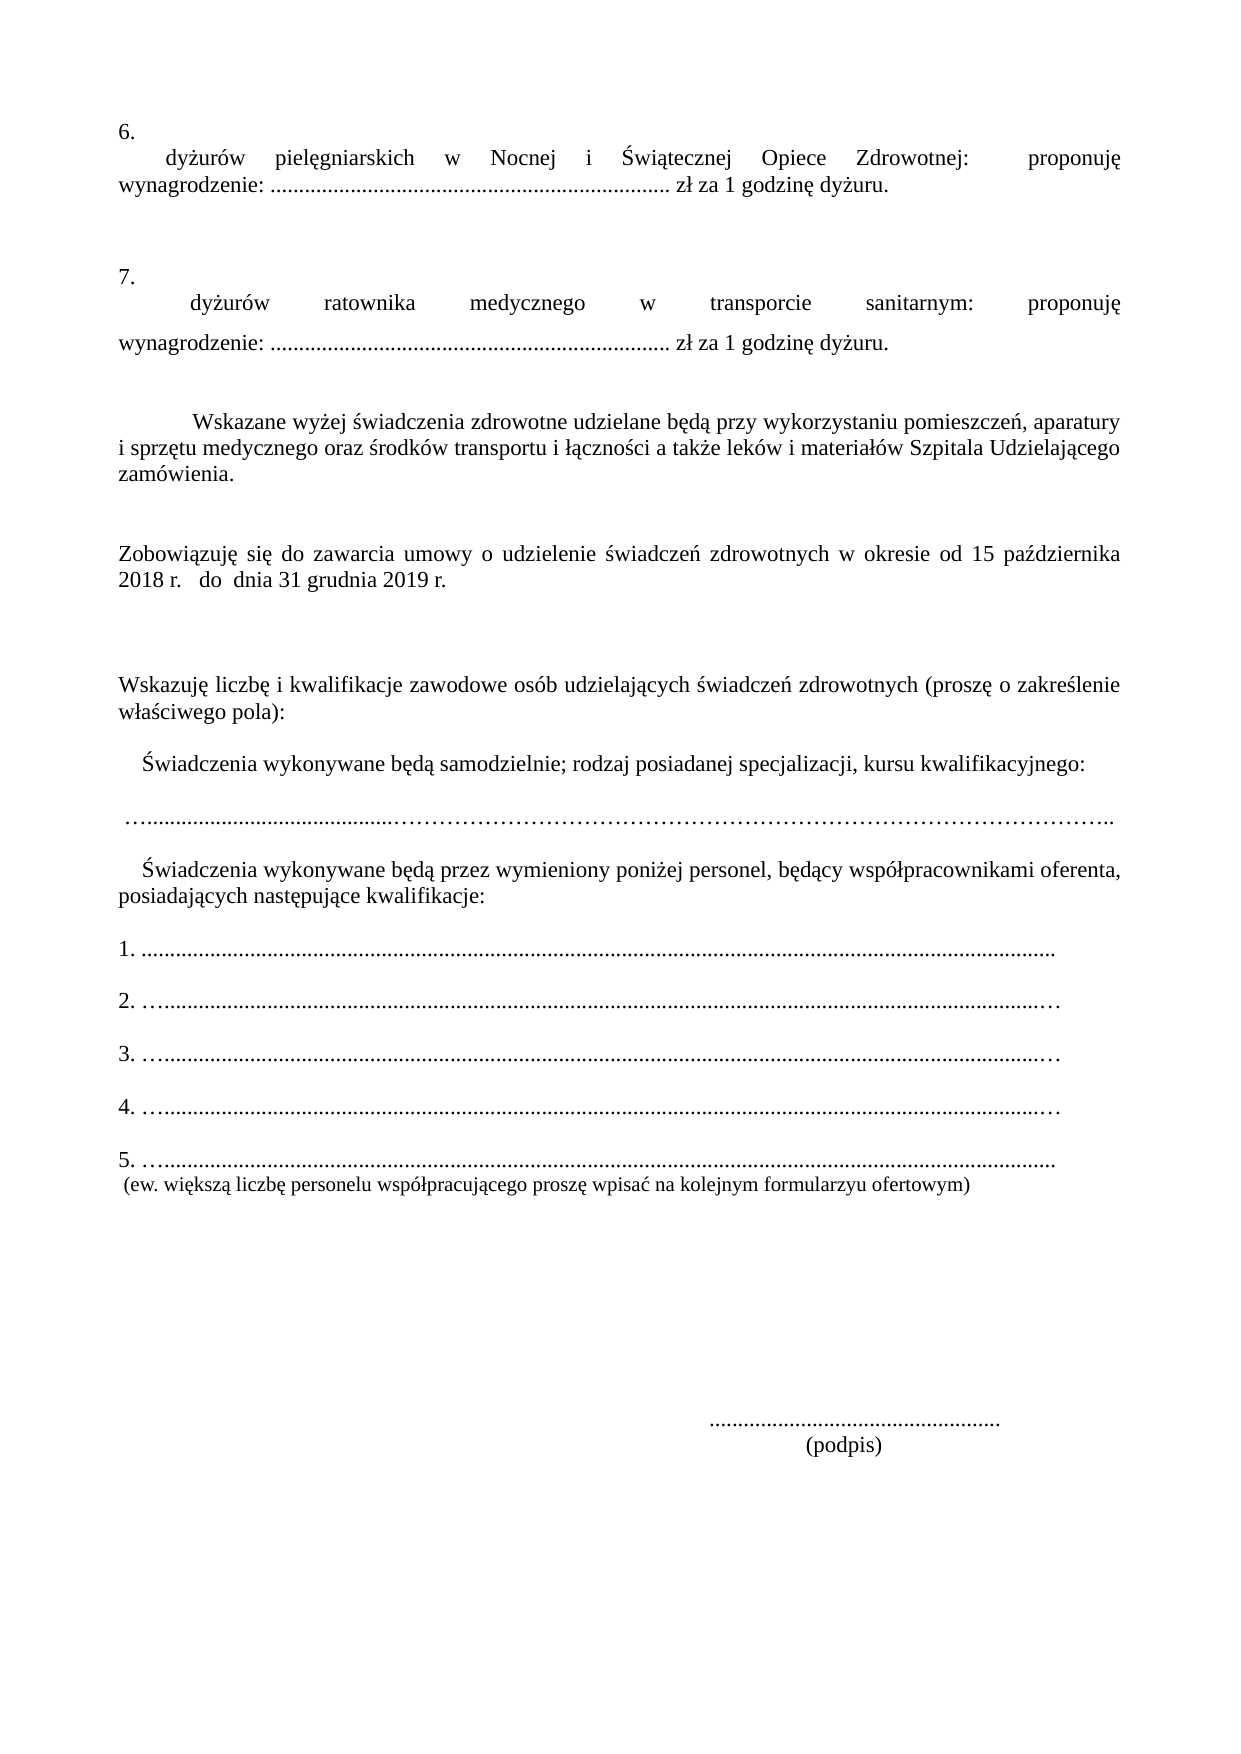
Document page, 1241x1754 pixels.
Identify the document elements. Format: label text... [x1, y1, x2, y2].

text Wskazuję liczbę i kwalifikacje zawodowe osób udzielających świadczeń zdrowotnych (proszę o zakreślenie właściwego pola): [118, 671, 1122, 724]
text  Świadczenia wykonywane będą samodzielnie; rodzaj posiadanej specjalizacji, kursu kwalifikacyjnego: [118, 750, 1122, 777]
text  dyżurów ratownika medycznego w transporcie sanitarnym: proponuję wynagrodzenie: ...................................................................... zł za 1 godzinę dyżuru. [118, 289, 1122, 355]
text 7. [118, 263, 1122, 289]
text 3. ….........................................................................................................................................................… [118, 1040, 1122, 1067]
text Wskazane wyżej świadczenia zdrowotne udzielane będą przy wykorzystaniu pomieszczeń, aparatury i sprzętu medycznego oraz środków transportu i łączności a także leków i materiałów Szpitala Udzielającego zamówienia. [118, 408, 1122, 487]
text 4. ….........................................................................................................................................................… [118, 1093, 1122, 1119]
text 1. ................................................................................................................................................................ [118, 935, 1122, 961]
text ................................................... [118, 1405, 1122, 1431]
text …...........................................………………………………………………………………………………….. [118, 803, 1122, 829]
text  Świadczenia wykonywane będą przez wymieniony poniżej personel, będący współpracownikami oferenta, posiadających następujące kwalifikacje: [118, 856, 1122, 908]
text 6. [118, 118, 1122, 144]
text Zobowiązuję się do zawarcia umowy o udzielenie świadczeń zdrowotnych w okresie od 15 października 2018 r. do dnia 31 grudnia 2019 r. [118, 539, 1122, 592]
text 5. …............................................................................................................................................................ [118, 1146, 1122, 1172]
text 2. ….........................................................................................................................................................… [118, 988, 1122, 1014]
text  dyżurów pielęgniarskich w Nocnej i Świątecznej Opiece Zdrowotnej: proponuję wynagrodzenie: ...................................................................... zł za 1 godzinę dyżuru. [118, 144, 1122, 197]
text (podpis) [118, 1431, 1122, 1457]
text (ew. większą liczbę personelu współpracującego proszę wpisać na kolejnym formularzyu ofertowym) [118, 1172, 1122, 1196]
